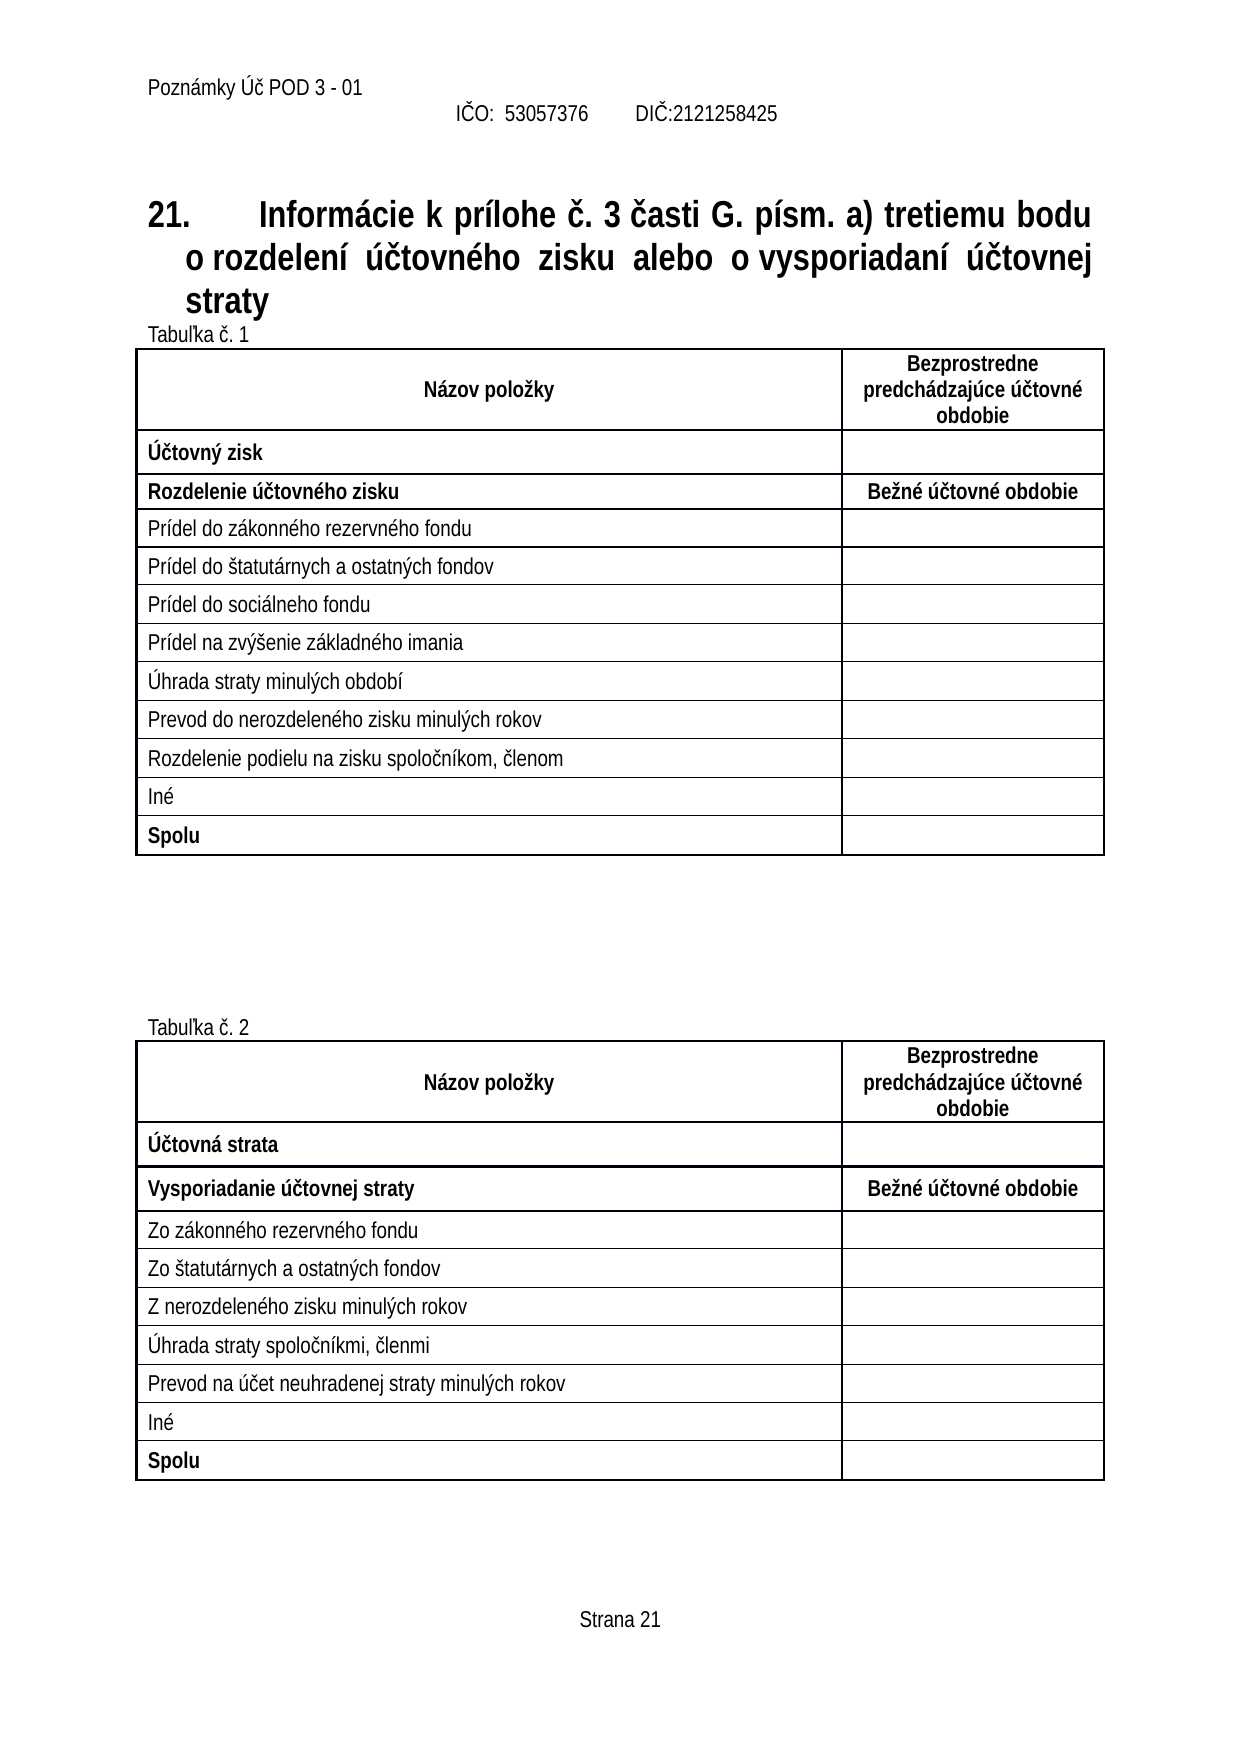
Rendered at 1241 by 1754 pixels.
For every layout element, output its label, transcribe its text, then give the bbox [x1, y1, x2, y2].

table_cell Účtovná strata [138, 1123, 841, 1165]
table_cell Bežné účtovné obdobie [843, 475, 1103, 507]
table_cell Úhrada straty spoločníkmi, členmi [138, 1326, 841, 1363]
text Tabuľka č. 1 [148, 321, 1092, 348]
table_cell [843, 548, 1103, 584]
table_cell [843, 701, 1103, 738]
table_cell [843, 1403, 1103, 1440]
table_cell Účtovný zisk [138, 431, 841, 473]
table_cell Z nerozdeleného zisku minulých rokov [138, 1288, 841, 1325]
table_cell [843, 1288, 1103, 1325]
table_cell [843, 1326, 1103, 1363]
table_cell [843, 1123, 1103, 1165]
table_cell [843, 1441, 1103, 1479]
table_cell [843, 662, 1103, 700]
table_cell Spolu [138, 816, 841, 853]
table_cell [843, 510, 1103, 546]
table_cell [843, 585, 1103, 623]
table_cell Prevod na účet neuhradenej straty minulých rokov [138, 1365, 841, 1402]
table_cell Spolu [138, 1441, 841, 1479]
table_header Bezprostredne predchádzajúce účtovné obdobie [843, 350, 1103, 429]
table_cell [843, 1249, 1103, 1287]
table_cell Rozdelenie účtovného zisku [138, 475, 841, 507]
table_cell Iné [138, 778, 841, 815]
table_header Názov položky [138, 350, 841, 429]
text Tabuľka č. 2 [148, 1014, 1092, 1040]
table_cell [843, 816, 1103, 853]
table_header Názov položky [138, 1042, 841, 1121]
table_cell Iné [138, 1403, 841, 1440]
table_cell Úhrada straty minulých období [138, 662, 841, 700]
table_cell Prídel do sociálneho fondu [138, 585, 841, 623]
table_cell Rozdelenie podielu na zisku spoločníkom, členom [138, 739, 841, 777]
table_cell [843, 624, 1103, 661]
table_cell Prídel do štatutárnych a ostatných fondov [138, 548, 841, 584]
table_cell Prídel do zákonného rezervného fondu [138, 510, 841, 546]
table_cell Prevod do nerozdeleného zisku minulých rokov [138, 701, 841, 738]
table_cell [843, 739, 1103, 777]
table_header Bezprostredne predchádzajúce účtovné obdobie [843, 1042, 1103, 1121]
table_cell Prídel na zvýšenie základného imania [138, 624, 841, 661]
table_cell [843, 1212, 1103, 1248]
table_cell Zo štatutárnych a ostatných fondov [138, 1249, 841, 1287]
table_cell [843, 431, 1103, 473]
table_cell Zo zákonného rezervného fondu [138, 1212, 841, 1248]
table_cell [843, 778, 1103, 815]
table_cell Bežné účtovné obdobie [843, 1168, 1103, 1210]
table_cell Vysporiadanie účtovnej straty [138, 1168, 841, 1210]
table_cell [843, 1365, 1103, 1402]
title Informácie k prílohe č. 3 časti G. písm. a) tretiemu bodu o rozdelení účtovného zisku alebo o vysporiadaní účtovnej straty [148, 192, 1092, 321]
